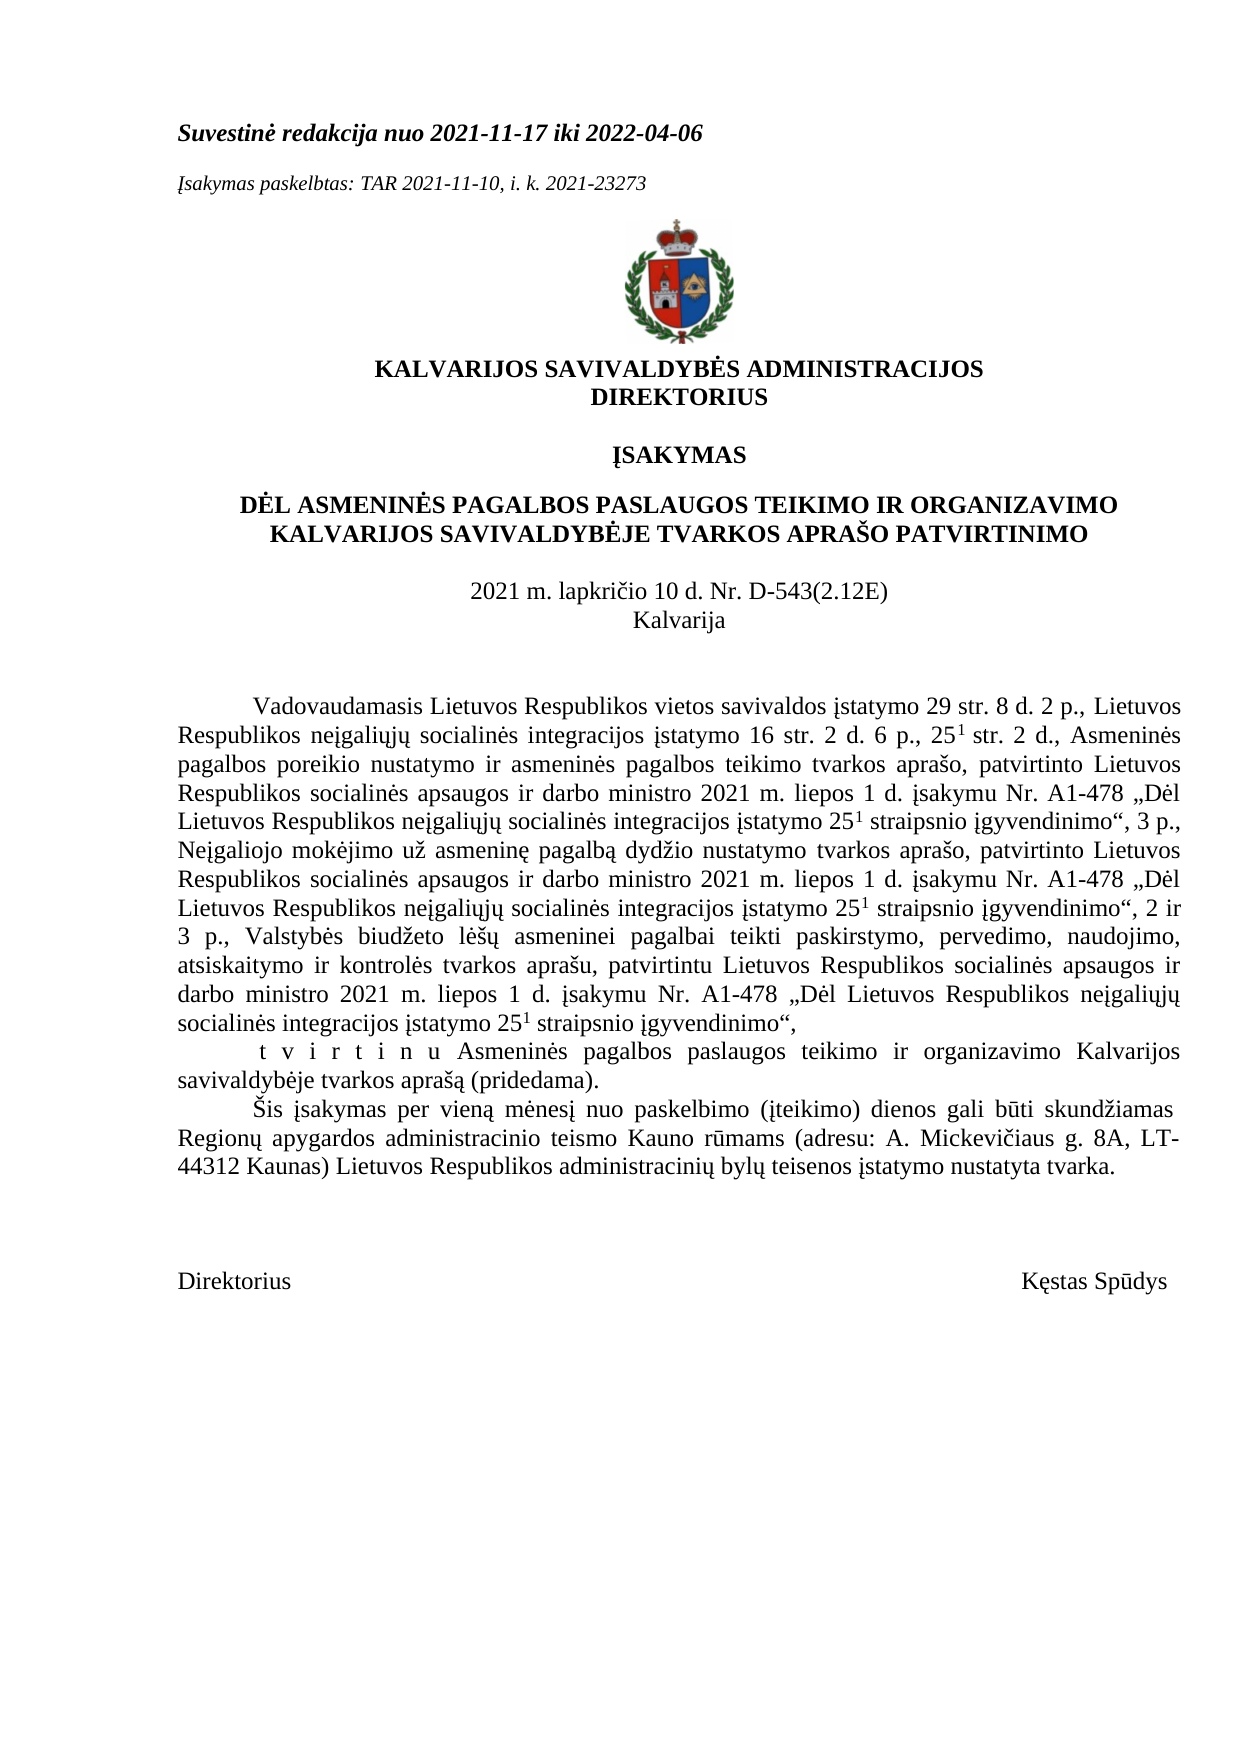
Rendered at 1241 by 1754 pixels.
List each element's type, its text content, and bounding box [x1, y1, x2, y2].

text DĖL ASMENINĖS PAGALBOS PASLAUGOS TEIKIMO IR ORGANIZAVIMO KALVARIJOS SAVIVALDYBĖJE TVARKOS APRAŠO PATVIRTINIMO [177, 490, 1181, 548]
text t v i r t i n u Asmeninės pagalbos paslaugos teikimo ir organizavimo Kalvarijos savivaldybėje tvarkos aprašą (pridedama). [177, 1036, 1181, 1094]
text Vadovaudamasis Lietuvos Respublikos vietos savivaldos įstatymo 29 str. 8 d. 2 p., Lietuvos Respublikos neįgaliųjų socialinės integracijos įstatymo 16 str. 2 d. 6 p., 251 str. 2 d., Asmeninės pagalbos poreikio nustatymo ir asmeninės pagalbos teikimo tvarkos aprašo, patvirtinto Lietuvos Respublikos socialinės apsaugos ir darbo ministro 2021 m. liepos 1 d. įsakymu Nr. A1-478 „Dėl Lietuvos Respublikos neįgaliųjų socialinės integracijos įstatymo 251 straipsnio įgyvendinimo“, 3 p., Neįgaliojo mokėjimo už asmeninę pagalbą dydžio nustatymo tvarkos aprašo, patvirtinto Lietuvos Respublikos socialinės apsaugos ir darbo ministro 2021 m. liepos 1 d. įsakymu Nr. A1-478 „Dėl Lietuvos Respublikos neįgaliųjų socialinės integracijos įstatymo 251 straipsnio įgyvendinimo“, 2 ir 3 p., Valstybės biudžeto lėšų asmeninei pagalbai teikti paskirstymo, pervedimo, naudojimo, atsiskaitymo ir kontrolės tvarkos aprašu, patvirtintu Lietuvos Respublikos socialinės apsaugos ir darbo ministro 2021 m. liepos 1 d. įsakymu Nr. A1-478 „Dėl Lietuvos Respublikos neįgaliųjų socialinės integracijos įstatymo 251 straipsnio įgyvendinimo“, [177, 691, 1181, 1036]
text 2021 m. lapkričio 10 d. Nr. D-543(2.12E) [177, 576, 1181, 605]
text ĮSAKYMAS [177, 440, 1181, 469]
text Direktorius Kęstas Spūdys [177, 1266, 1181, 1295]
text Suvestinė redakcija nuo 2021-11-17 iki 2022-04-06 [177, 118, 1181, 147]
text KALVARIJOS SAVIVALDYBĖS ADMINISTRACIJOS [177, 354, 1181, 382]
text Šis įsakymas per vieną mėnesį nuo paskelbimo (įteikimo) dienos gali būti skundžiamas Regionų apygardos administracinio teismo Kauno rūmams (adresu: A. Mickevičiaus g. 8A, LT-44312 Kaunas) Lietuvos Respublikos administracinių bylų teisenos įstatymo nustatyta tvarka. [177, 1094, 1181, 1180]
text Kalvarija [177, 605, 1181, 634]
text DIREKTORIUS [177, 382, 1181, 411]
text Įsakymas paskelbtas: TAR 2021-11-10, i. k. 2021-23273 [177, 171, 1181, 195]
